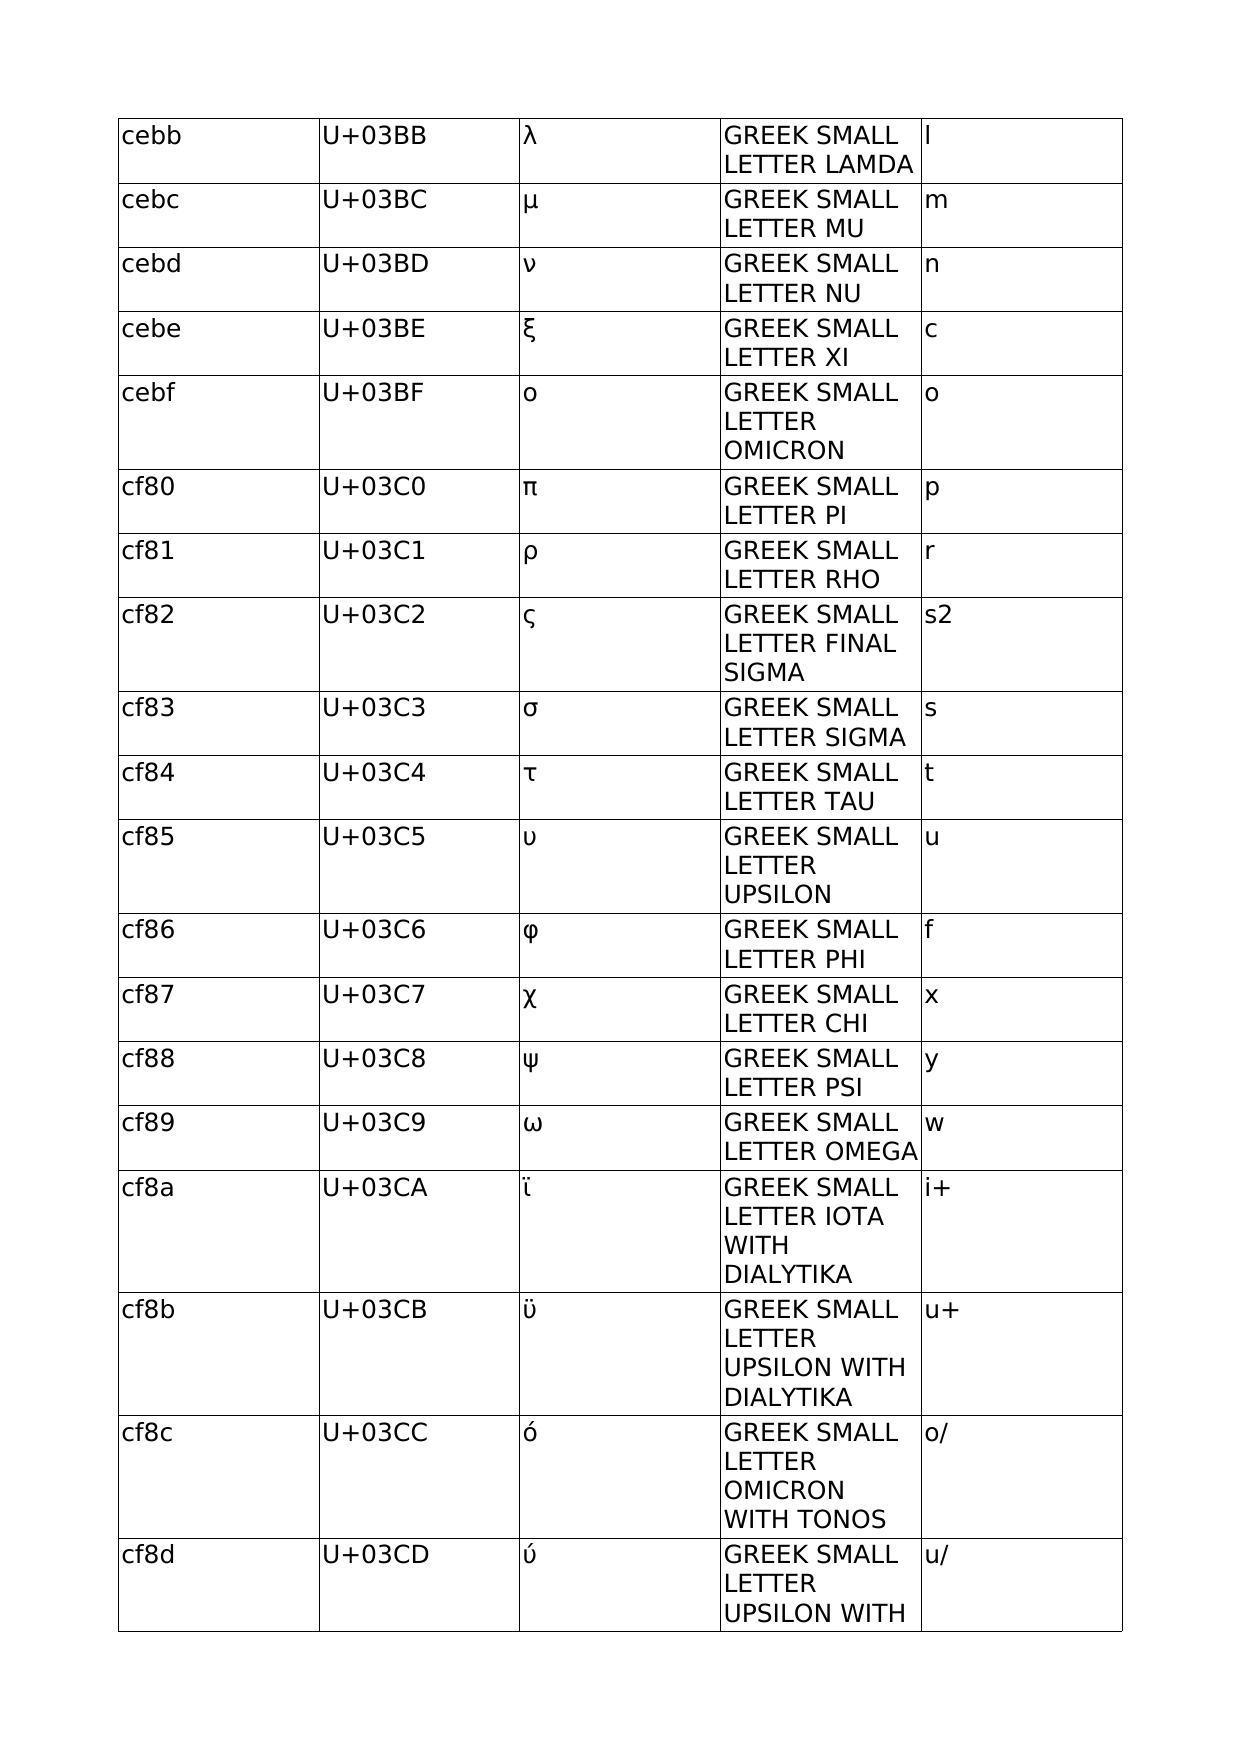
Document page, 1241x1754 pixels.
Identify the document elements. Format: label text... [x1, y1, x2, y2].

table_cell ϊ [520, 1171, 720, 1292]
table_cell ω [520, 1106, 720, 1170]
table_cell t [922, 756, 1122, 819]
table_cell U+03C2 [320, 598, 519, 691]
table_cell U+03C3 [320, 692, 519, 755]
table_cell GREEK SMALL LETTER OMEGA [721, 1106, 921, 1170]
table_cell GREEK SMALL LETTER XI [721, 312, 921, 375]
table_cell GREEK SMALL LETTER UPSILON [721, 820, 921, 913]
table_cell ο [520, 376, 720, 469]
table_cell σ [520, 692, 720, 755]
table_cell GREEK SMALL LETTER NU [721, 248, 921, 311]
table_cell cf85 [119, 820, 319, 913]
table_cell U+03CC [320, 1416, 519, 1537]
table_cell ν [520, 248, 720, 311]
table_cell χ [520, 978, 720, 1041]
table_cell ς [520, 598, 720, 691]
table_cell cf81 [119, 534, 319, 597]
table_cell ύ [520, 1539, 720, 1631]
table_cell U+03BE [320, 312, 519, 375]
table_cell cf89 [119, 1106, 319, 1170]
table_cell GREEK SMALL LETTER FINAL SIGMA [721, 598, 921, 691]
table_cell o [922, 376, 1122, 469]
table_cell GREEK SMALL LETTER MU [721, 184, 921, 247]
table_cell cf87 [119, 978, 319, 1041]
table_cell GREEK SMALL LETTER PI [721, 470, 921, 533]
table_cell GREEK SMALL LETTER SIGMA [721, 692, 921, 755]
table_cell GREEK SMALL LETTER UPSILON WITH DIALYTIKA [721, 1293, 921, 1415]
table_cell l [922, 119, 1122, 182]
table_cell s2 [922, 598, 1122, 691]
table_cell ϋ [520, 1293, 720, 1415]
table_cell GREEK SMALL LETTER RHO [721, 534, 921, 597]
table_cell ξ [520, 312, 720, 375]
table_cell U+03BF [320, 376, 519, 469]
table_cell U+03C7 [320, 978, 519, 1041]
table_cell U+03C8 [320, 1042, 519, 1105]
table_cell cf8b [119, 1293, 319, 1415]
table_cell cf80 [119, 470, 319, 533]
table_cell w [922, 1106, 1122, 1170]
table_cell cf8d [119, 1539, 319, 1631]
table_cell U+03CA [320, 1171, 519, 1292]
table_cell cf8a [119, 1171, 319, 1292]
table_cell U+03C9 [320, 1106, 519, 1170]
table_cell ό [520, 1416, 720, 1537]
table_cell f [922, 914, 1122, 977]
table_cell c [922, 312, 1122, 375]
table_cell u+ [922, 1293, 1122, 1415]
table_cell cf83 [119, 692, 319, 755]
table_cell U+03BB [320, 119, 519, 182]
table_cell cf84 [119, 756, 319, 819]
table_cell U+03CB [320, 1293, 519, 1415]
table_cell GREEK SMALL LETTER OMICRON [721, 376, 921, 469]
table_cell GREEK SMALL LETTER IOTA WITH DIALYTIKA [721, 1171, 921, 1292]
table_cell GREEK SMALL LETTER CHI [721, 978, 921, 1041]
table_cell GREEK SMALL LETTER OMICRON WITH TONOS [721, 1416, 921, 1537]
table_cell cebd [119, 248, 319, 311]
table_cell u/ [922, 1539, 1122, 1631]
table_cell cf88 [119, 1042, 319, 1105]
table_cell cebf [119, 376, 319, 469]
table_cell p [922, 470, 1122, 533]
table_cell GREEK SMALL LETTER PHI [721, 914, 921, 977]
table_cell λ [520, 119, 720, 182]
table_cell GREEK SMALL LETTER PSI [721, 1042, 921, 1105]
table_cell μ [520, 184, 720, 247]
table_cell π [520, 470, 720, 533]
table_cell s [922, 692, 1122, 755]
table_cell υ [520, 820, 720, 913]
table_cell U+03C6 [320, 914, 519, 977]
table_cell m [922, 184, 1122, 247]
table_cell U+03C4 [320, 756, 519, 819]
table_cell n [922, 248, 1122, 311]
table_cell x [922, 978, 1122, 1041]
table_cell φ [520, 914, 720, 977]
table_cell U+03C1 [320, 534, 519, 597]
table_cell cf8c [119, 1416, 319, 1537]
table_cell ψ [520, 1042, 720, 1105]
table_cell U+03C0 [320, 470, 519, 533]
table_cell y [922, 1042, 1122, 1105]
table_cell U+03BD [320, 248, 519, 311]
table_cell r [922, 534, 1122, 597]
table_cell ρ [520, 534, 720, 597]
table_cell τ [520, 756, 720, 819]
table_cell cebb [119, 119, 319, 182]
table_cell U+03CD [320, 1539, 519, 1631]
table_cell u [922, 820, 1122, 913]
table_cell o/ [922, 1416, 1122, 1537]
table_cell GREEK SMALL LETTER TAU [721, 756, 921, 819]
table_cell GREEK SMALL LETTER UPSILON WITH [721, 1539, 921, 1631]
table_cell U+03BC [320, 184, 519, 247]
table_cell U+03C5 [320, 820, 519, 913]
table_cell cf82 [119, 598, 319, 691]
table_cell cebe [119, 312, 319, 375]
table_cell cf86 [119, 914, 319, 977]
table_cell i+ [922, 1171, 1122, 1292]
table_cell cebc [119, 184, 319, 247]
table_cell GREEK SMALL LETTER LAMDA [721, 119, 921, 182]
